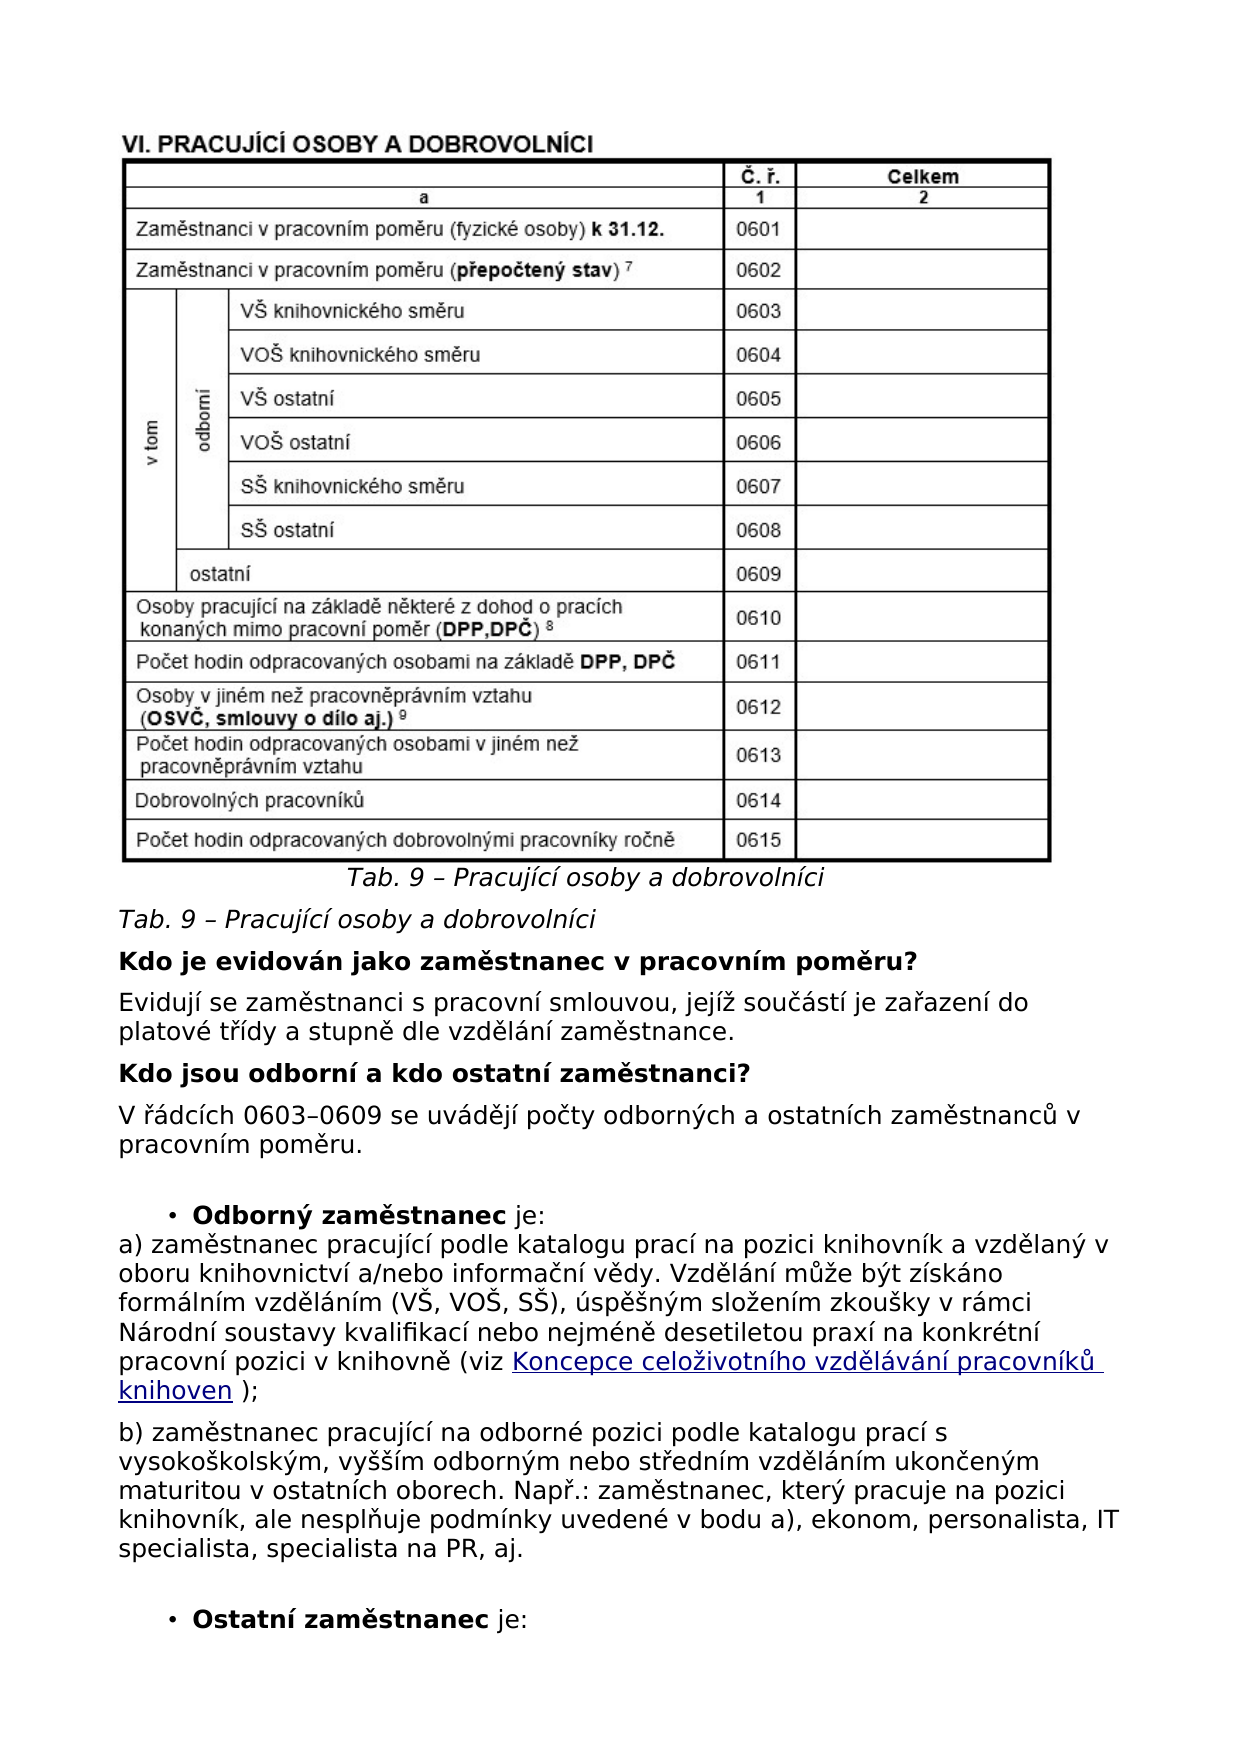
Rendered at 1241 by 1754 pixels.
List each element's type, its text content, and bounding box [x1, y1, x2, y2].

list Ostatní zaměstnanec je: [177, 1606, 1122, 1635]
text Kdo je evidován jako zaměstnanec v pracovním poměru? [118, 947, 1122, 976]
text Tab. 9 – Pracující osoby a dobrovolníci [118, 905, 1122, 934]
list Odborný zaměstnanec je: [177, 1201, 1122, 1230]
text Tab. 9 – Pracující osoby a dobrovolníci [118, 864, 1056, 892]
text Evidují se zaměstnanci s pracovní smlouvou, jejíž součástí je zařazení do platové třídy a stupně dle vzdělání zaměstnance. [118, 988, 1122, 1047]
text V řádcích 0603–0609 se uvádějí počty odborných a ostatních zaměstnanců v pracovním poměru. [118, 1101, 1122, 1159]
text b) zaměstnanec pracující na odborné pozici podle katalogu prací s vysokoškolským, vyšším odborným nebo středním vzděláním ukončeným maturitou v ostatních oborech. Např.: zaměstnanec, který pracuje na pozici knihovník, ale nesplňuje podmínky uvedené v bodu a), ekonom, personalista, IT specialista, specialista na PR, aj. [118, 1418, 1122, 1564]
picture [118, 130, 1056, 864]
text a) zaměstnanec pracující podle katalogu prací na pozici knihovník a vzdělaný v oboru knihovnictví a/nebo informační vědy. Vzdělání může být získáno formálním vzděláním (VŠ, VOŠ, SŠ), úspěšným složením zkoušky v rámci Národní soustavy kvalifikací nebo nejméně desetiletou praxí na konkrétní pracovní pozici v knihovně (viz Koncepce celoživotního vzdělávání pracovníků knihoven ); [118, 1230, 1122, 1405]
text Kdo jsou odborní a kdo ostatní zaměstnanci? [118, 1059, 1122, 1088]
